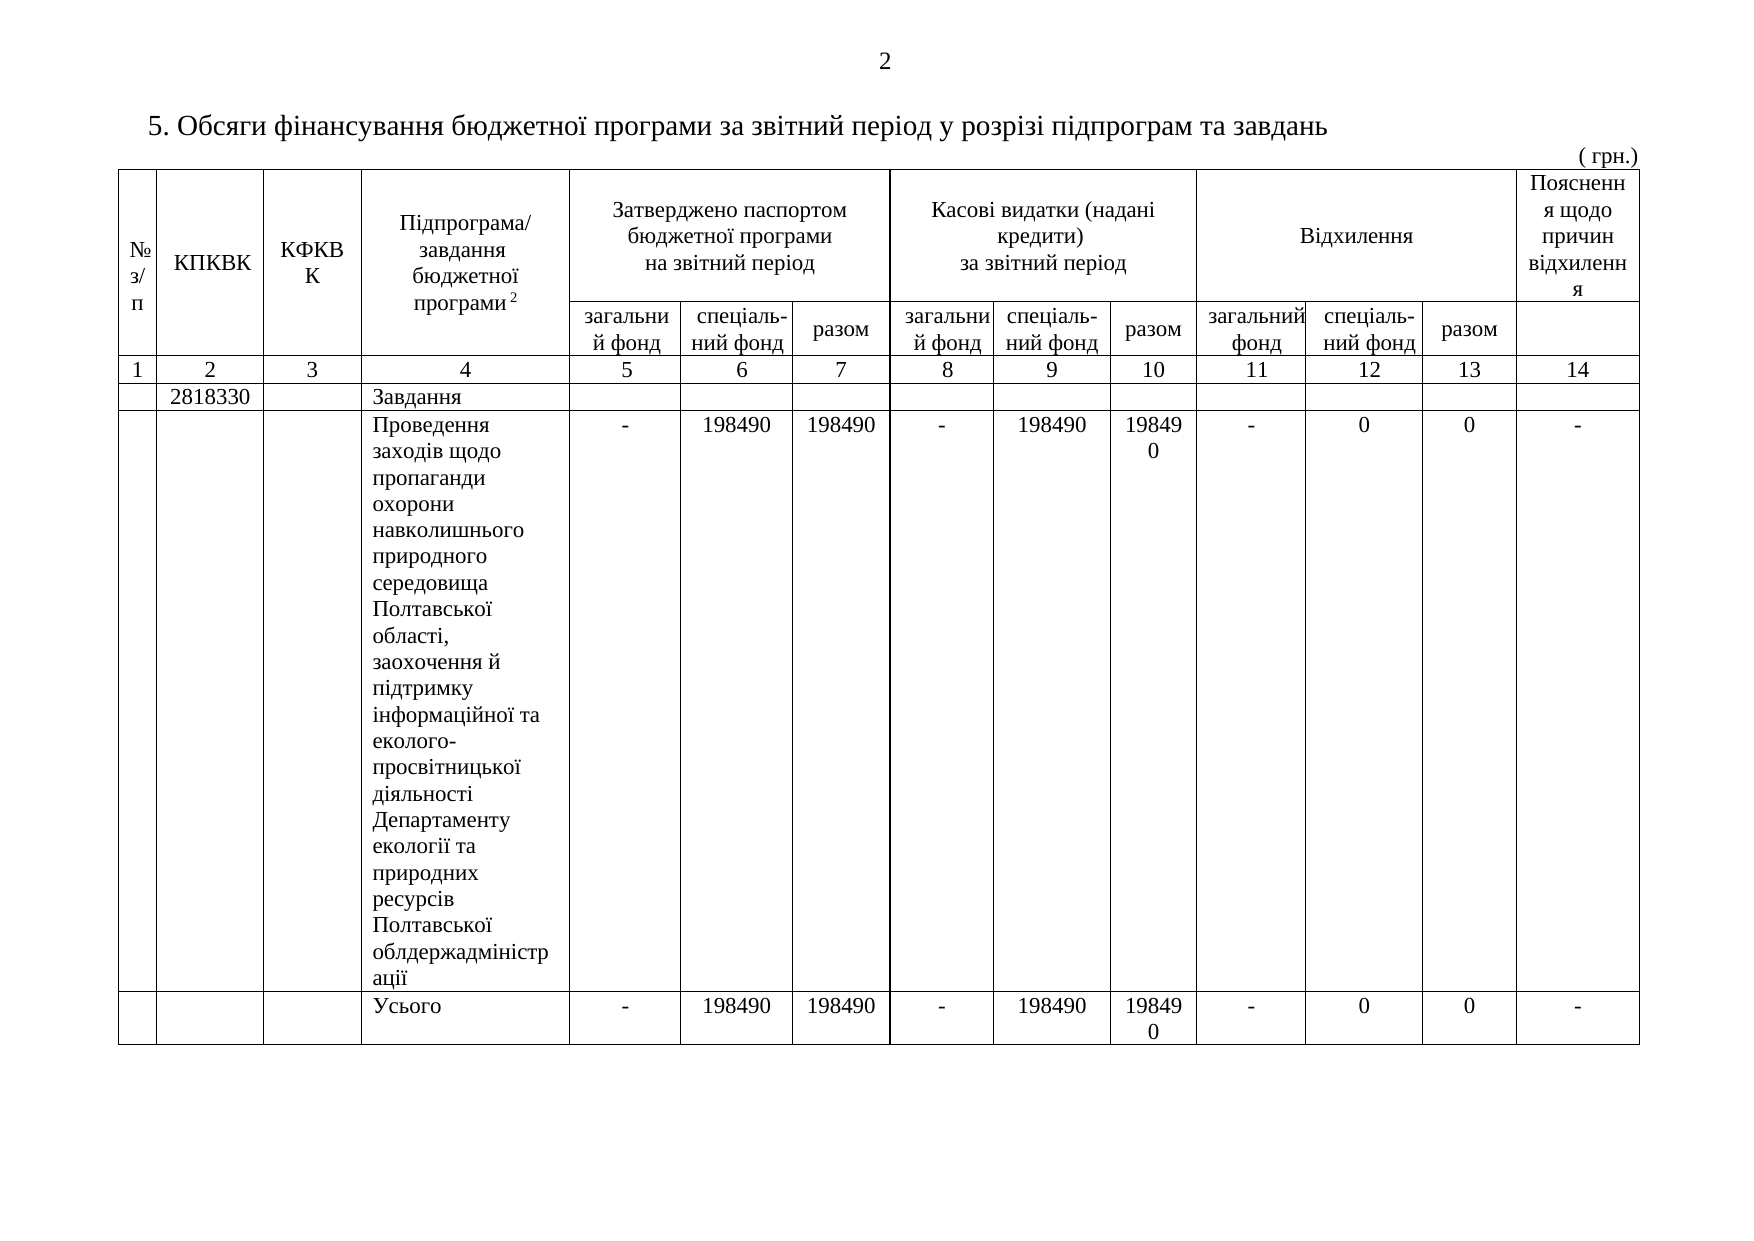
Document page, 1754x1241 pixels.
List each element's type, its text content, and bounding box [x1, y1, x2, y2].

table_header Касові видатки (надані кредити) за звітний період [891, 170, 1196, 301]
table_cell [157, 992, 263, 1044]
table_cell [1517, 302, 1639, 355]
table_cell 3 [264, 356, 361, 382]
table_cell [264, 992, 361, 1044]
table_cell [1423, 384, 1516, 410]
table_cell 198490 [994, 992, 1110, 1044]
table_cell загальний фонд [1197, 302, 1305, 355]
table_cell 8 [891, 356, 993, 382]
table_cell спеціаль-ний фонд [681, 302, 792, 355]
table_cell 4 [362, 356, 569, 382]
table_cell - [570, 411, 680, 991]
table_header Відхилення [1197, 170, 1516, 301]
table_cell 198490 [681, 411, 792, 991]
table_cell - [1517, 992, 1639, 1044]
table_cell 198490 [793, 411, 889, 991]
table_cell [264, 411, 361, 991]
table_cell [1197, 384, 1305, 410]
table_cell разом [793, 302, 889, 355]
table_cell [264, 384, 361, 410]
table_cell 198490 [1111, 992, 1196, 1044]
table_cell 5 [570, 356, 680, 382]
table_cell спеціаль-ний фонд [994, 302, 1110, 355]
table_cell 198490 [681, 992, 792, 1044]
table_cell Усього [362, 992, 569, 1044]
table_cell 9 [994, 356, 1110, 382]
table_header Затверджено паспортом бюджетної програми на звітний період [570, 170, 889, 301]
table_cell Проведення заходів щодо пропаганди охорони навколишнього природного середовища Полтавської області, заохочення й підтримку інформаційної та еколого-просвітницької діяльності Департаменту екології та природних ресурсів Полтавської облдержадміністрації [362, 411, 569, 991]
table_cell [891, 384, 993, 410]
table_cell - [1197, 992, 1305, 1044]
table_cell [119, 411, 156, 991]
table_cell 7 [793, 356, 889, 382]
table_cell 1 [119, 356, 156, 382]
table_cell [793, 384, 889, 410]
table_cell 10 [1111, 356, 1196, 382]
table_cell - [891, 411, 993, 991]
table_header КПКВК [157, 170, 263, 355]
text ( грн.) [118, 142, 1638, 168]
table_cell [994, 384, 1110, 410]
table_cell 6 [681, 356, 792, 382]
table_cell 12 [1306, 356, 1422, 382]
table_cell 14 [1517, 356, 1639, 382]
table_header Пояснення щодо причин відхилення [1517, 170, 1639, 301]
table_cell 11 [1197, 356, 1305, 382]
table_cell 2 [157, 356, 263, 382]
table_cell [681, 384, 792, 410]
table_cell [1111, 384, 1196, 410]
table_cell Завдання [362, 384, 569, 410]
table_cell 0 [1423, 992, 1516, 1044]
table_cell 2818330 [157, 384, 263, 410]
table_cell - [1197, 411, 1305, 991]
table_cell [1517, 384, 1639, 410]
table_cell загальний фонд [891, 302, 993, 355]
table_cell загальний фонд [570, 302, 680, 355]
table_header Підпрограма/ завдання бюджетної програми 2 [362, 170, 569, 355]
table_cell [1306, 384, 1422, 410]
table_cell 13 [1423, 356, 1516, 382]
table_cell 198490 [793, 992, 889, 1044]
table_cell - [891, 992, 993, 1044]
table_cell [119, 384, 156, 410]
table_cell разом [1111, 302, 1196, 355]
table_cell - [570, 992, 680, 1044]
table_cell 198490 [994, 411, 1110, 991]
table_cell 0 [1306, 992, 1422, 1044]
table_cell спеціаль-ний фонд [1306, 302, 1422, 355]
text 5. Обсяги фінансування бюджетної програми за звітний період у розрізі підпрограм та завдань [118, 108, 1639, 142]
table_header № з/п [119, 170, 156, 355]
table_cell 0 [1423, 411, 1516, 991]
table_header КФКВК [264, 170, 361, 355]
table_cell 198490 [1111, 411, 1196, 991]
table_cell разом [1423, 302, 1516, 355]
table_cell [570, 384, 680, 410]
table_cell 0 [1306, 411, 1422, 991]
table_cell - [1517, 411, 1639, 991]
table_cell [157, 411, 263, 991]
table_cell [119, 992, 156, 1044]
